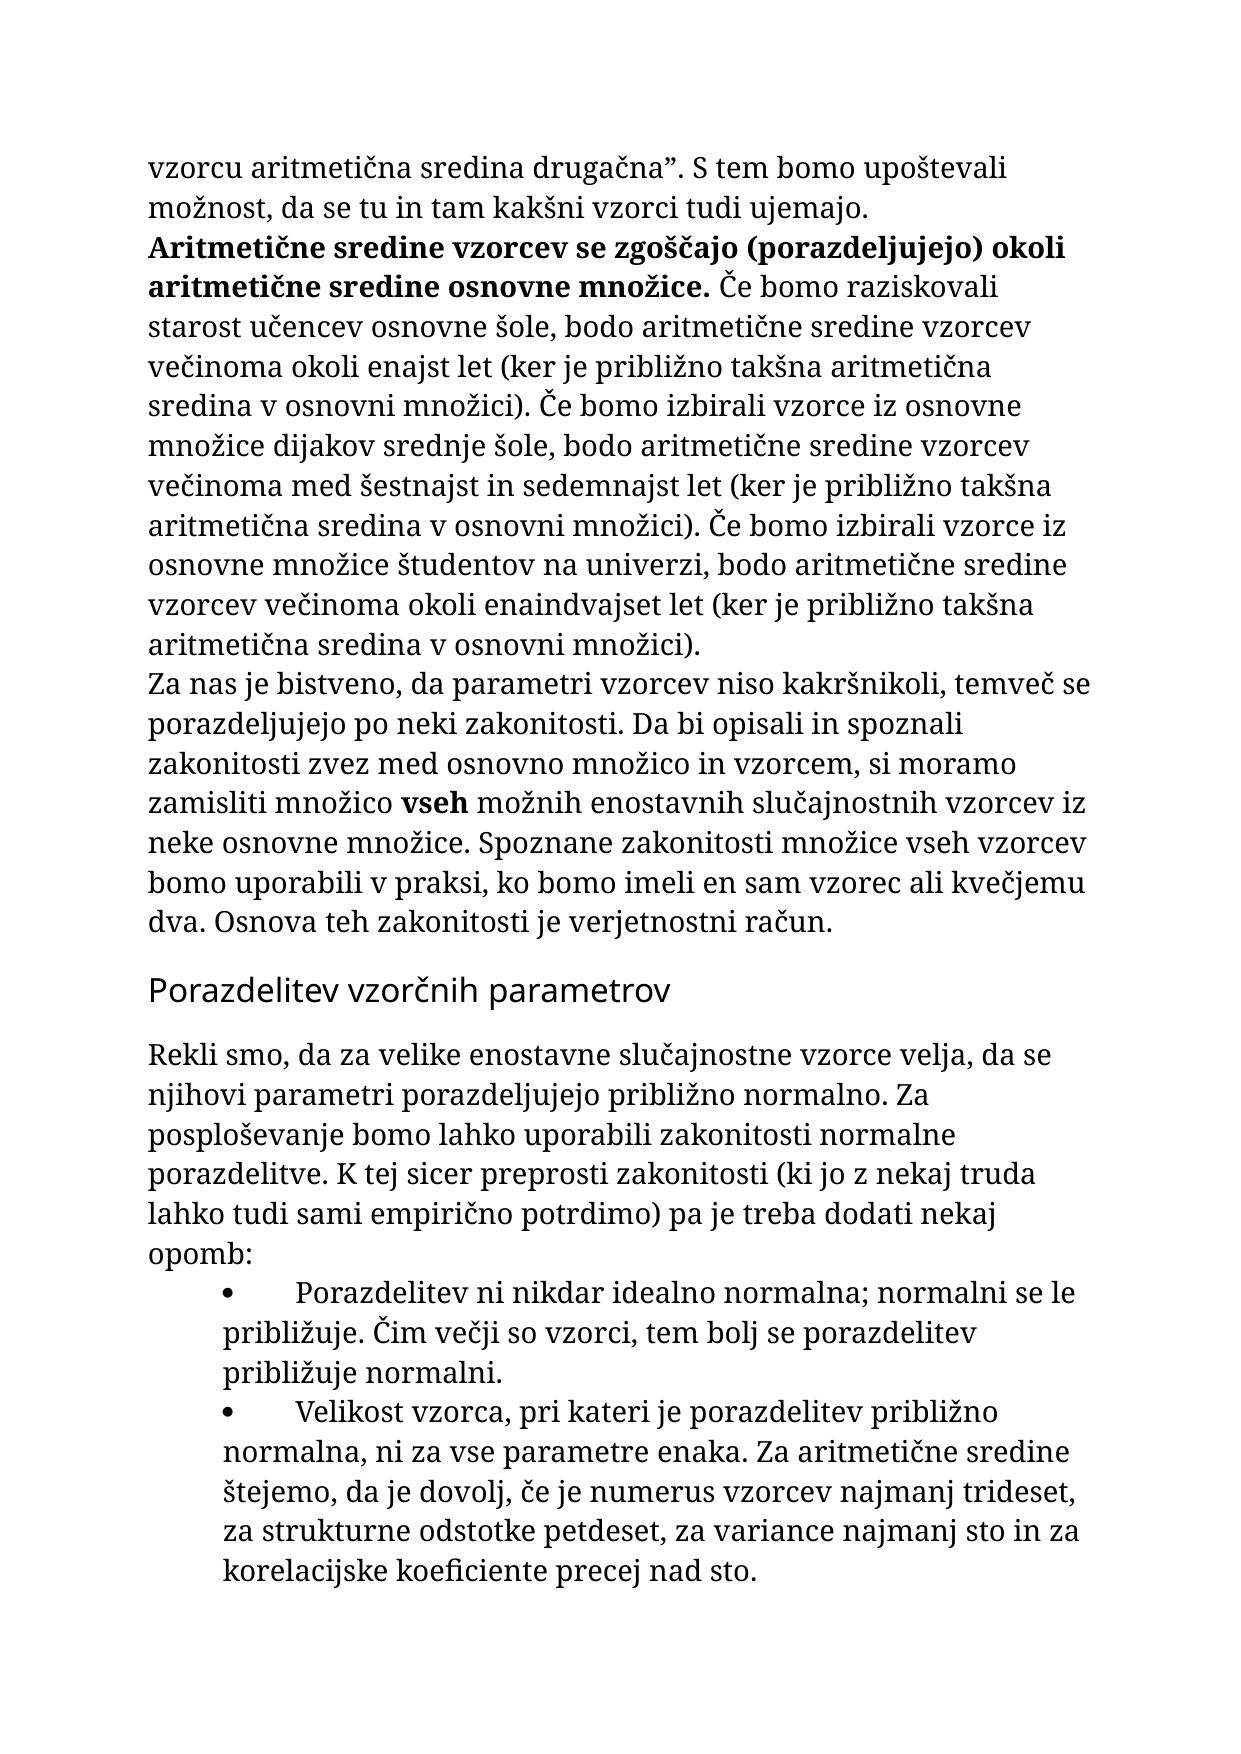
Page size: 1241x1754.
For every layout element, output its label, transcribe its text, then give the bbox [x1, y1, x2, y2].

text Za nas je bistveno, da parametri vzorcev niso kakršnikoli, temveč se porazdeljujejo po neki zakonitosti. Da bi opisali in spoznali zakonitosti zvez med osnovno množico in vzorcem, si moramo zamisliti množico vseh možnih enostavnih slučajnostnih vzorcev iz neke osnovne množice. Spoznane zakonitosti množice vseh vzorcev bomo uporabili v praksi, ko bomo imeli en sam vzorec ali kvečjemu dva. Osnova teh zakonitosti je verjetnostni račun. [148, 663, 1093, 941]
text Aritmetične sredine vzorcev se zgoščajo (porazdeljujejo) okoli aritmetične sredine osnovne množice. Če bomo raziskovali starost učencev osnovne šole, bodo aritmetične sredine vzorcev večinoma okoli enajst let (ker je približno takšna aritmetična sredina v osnovni množici). Če bomo izbirali vzorce iz osnovne množice dijakov srednje šole, bodo aritmetične sredine vzorcev večinoma med šestnajst in sedemnajst let (ker je približno takšna aritmetična sredina v osnovni množici). Če bomo izbirali vzorce iz osnovne množice študentov na univerzi, bodo aritmetične sredine vzorcev večinoma okoli enaindvajset let (ker je približno takšna aritmetična sredina v osnovni množici). [148, 227, 1093, 663]
list Velikost vzorca, pri kateri je porazdelitev približno normalna, ni za vse parametre enaka. Za aritmetične sredine štejemo, da je dovolj, če je numerus vzorcev najmanj trideset, za strukturne odstotke petdeset, za variance najmanj sto in za korelacijske koeficiente precej nad sto. [223, 1392, 1093, 1590]
text Rekli smo, da za velike enostavne slučajnostne vzorce velja, da se njihovi parametri porazdeljujejo približno normalno. Za posploševanje bomo lahko uporabili zakonitosti normalne porazdelitve. K tej sicer preprosti zakonitosti (ki jo z nekaj truda lahko tudi sami empirično potrdimo) pa je treba dodati nekaj opomb: [148, 1034, 1093, 1273]
list Porazdelitev ni nikdar idealno normalna; normalni se le približuje. Čim večji so vzorci, tem bolj se porazdelitev približuje normalni. [223, 1273, 1093, 1392]
subtitle Porazdelitev vzorčnih parametrov [148, 966, 1093, 1012]
text vzorcu aritmetična sredina drugačna”. S tem bomo upoštevali možnost, da se tu in tam kakšni vzorci tudi ujemajo. [148, 148, 1093, 227]
